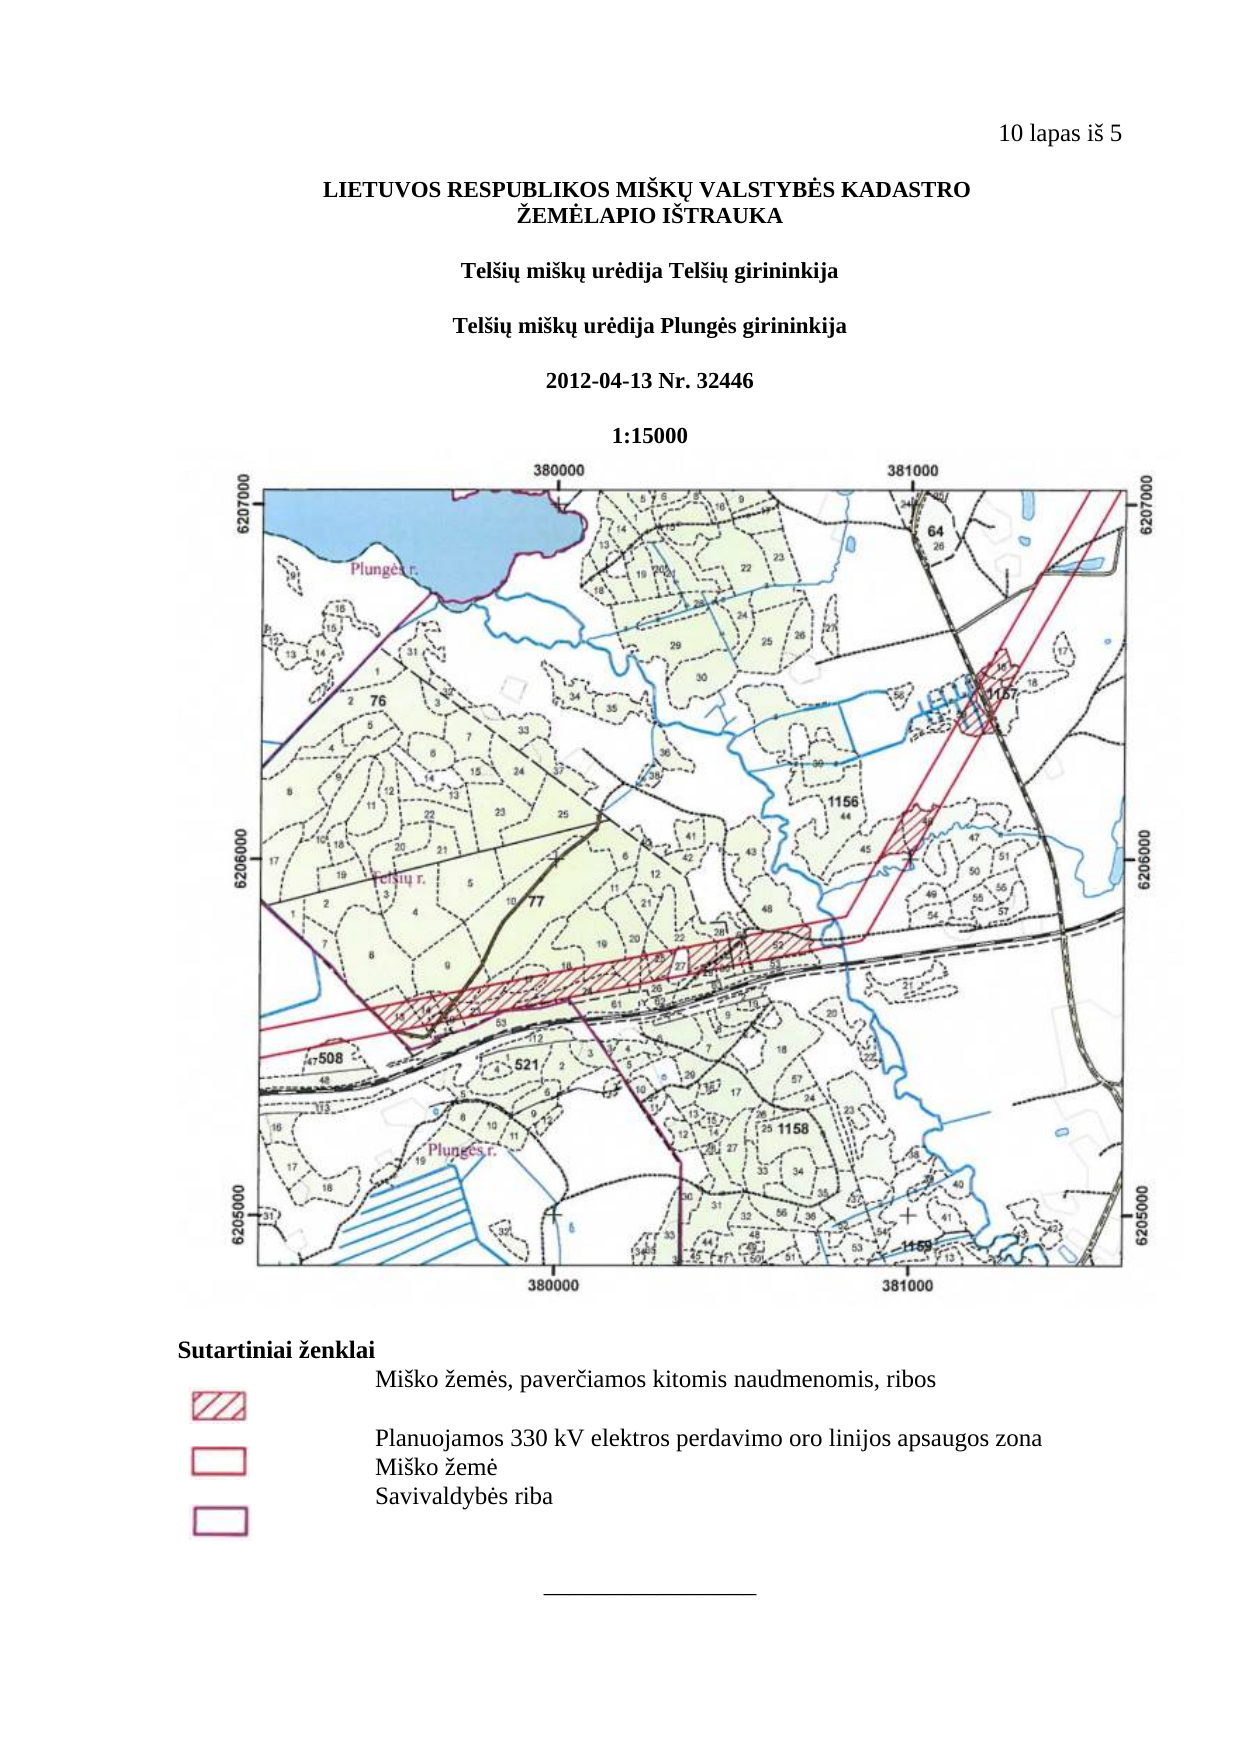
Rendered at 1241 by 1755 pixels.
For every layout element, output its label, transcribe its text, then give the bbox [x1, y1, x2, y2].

text 2012-04-13 Nr. 32446 [177, 367, 1122, 394]
text Telšių miškų urėdija Plungės girininkija [177, 312, 1122, 338]
table_header Miško žemės, paverčiamos kitomis naudmenomis, ribos [364, 1364, 1122, 1423]
table_cell Savivaldybės riba [364, 1481, 1122, 1540]
table_cell (ženklas) [177, 1481, 363, 1540]
text Telšių miškų urėdija Telšių girininkija [177, 257, 1122, 283]
table_header (ženklas) [177, 1364, 363, 1423]
text 1:15000 [177, 422, 1122, 448]
text Sutartiniai ženklai [177, 1335, 1122, 1364]
text 1 lapas iš 5 [177, 118, 1122, 147]
text ŽEMĖLAPIO IŠTRAUKA [177, 202, 1122, 228]
table_cell (ženklas) [177, 1423, 363, 1481]
table_cell Planuojamos 330 kV elektros perdavimo oro linijos apsaugos zona Miško žemė [364, 1423, 1122, 1481]
text LIETUVOS RESPUBLIKOS MIŠKŲ VALSTYBĖS KADASTRO [177, 176, 1122, 202]
text _________________ [177, 1569, 1122, 1598]
